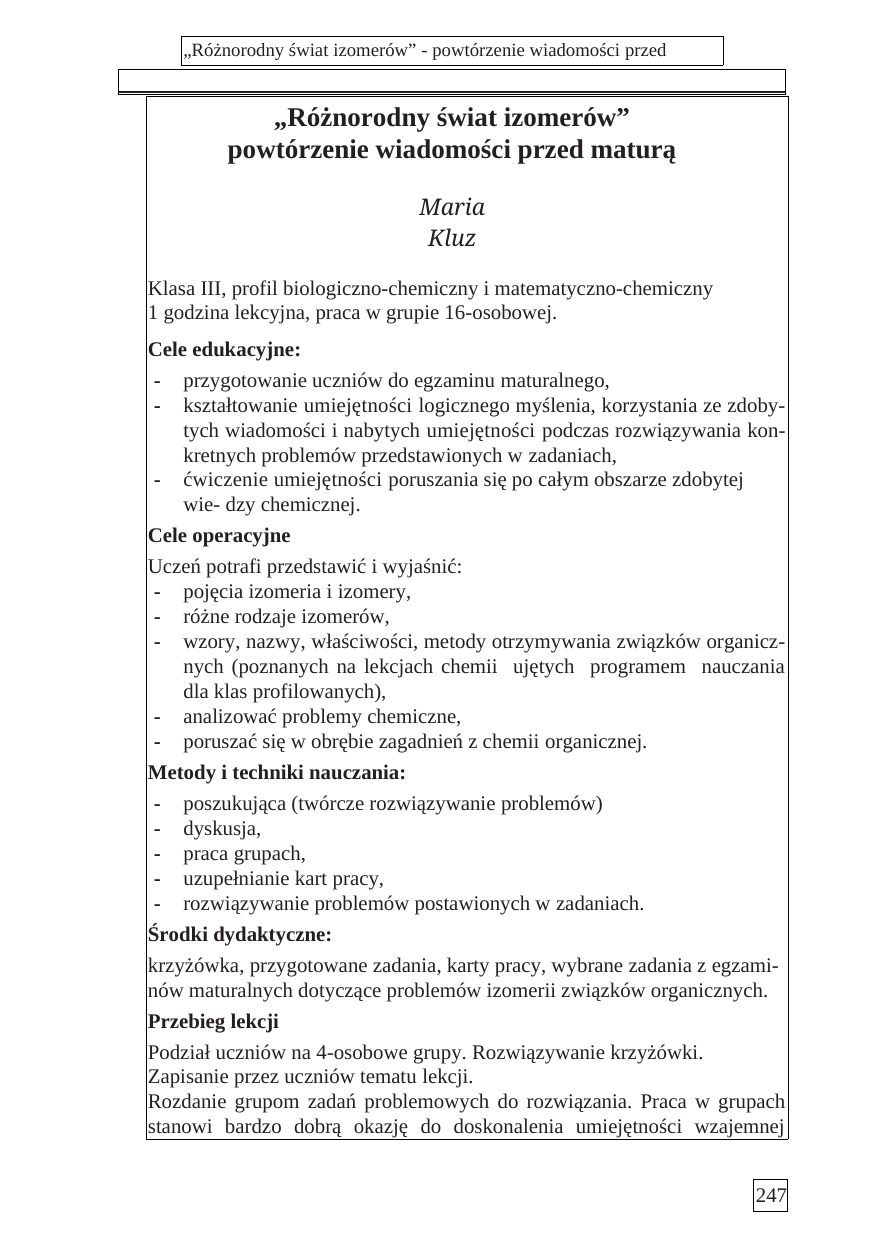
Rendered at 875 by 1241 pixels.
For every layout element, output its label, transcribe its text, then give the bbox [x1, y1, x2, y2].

list wzory, nazwy, właściwości, metody otrzymywania związków organicz- nych (poznanych na lekcjach chemii ujętych programem nauczania dla klas profilowanych), [153, 629, 786, 703]
list poszukująca (twórcze rozwiązywanie problemów) [153, 791, 788, 815]
list przygotowanie uczniów do egzaminu maturalnego, [153, 368, 788, 392]
text Uczeń potrafi przedstawić i wyjaśnić: [148, 554, 788, 578]
list rozwiązywanie problemów postawionych w zadaniach. [153, 891, 788, 915]
text Rozdanie grupom zadań problemowych do rozwiązania. Praca w grupach stanowi bardzo dobrą okazję do doskonalenia umiejętności wzajemnej komunikacji i wymiany poglądów. [148, 1089, 786, 1139]
list uzupełnianie kart pracy, [153, 866, 788, 890]
list kształtowanie umiejętności logicznego myślenia, korzystania ze zdoby- tych wiadomości i nabytych umiejętności podczas rozwiązywania kon- kretnych problemów przedstawionych w zadaniach, [153, 393, 786, 467]
list poruszać się w obrębie zagadnień z chemii organicznej. [153, 729, 788, 753]
text krzyżówka, przygotowane zadania, karty pracy, wybrane zadania z egzami- nów maturalnych dotyczące problemów izomerii związków organicznych. [148, 953, 788, 1002]
text Cele operacyjne [148, 523, 788, 547]
text Przebieg lekcji [148, 1008, 788, 1033]
text Cele edukacyjne: [148, 337, 788, 361]
text Metody i techniki nauczania: [148, 759, 788, 784]
list dyskusja, [153, 816, 788, 840]
text Podział uczniów na 4-osobowe grupy. Rozwiązywanie krzyżówki. Zapisanie przez uczniów tematu lekcji. [148, 1039, 788, 1088]
list ćwiczenie umiejętności poruszania się po całym obszarze zdobytej wie- dzy chemicznej. [153, 467, 786, 516]
text „Różnorodny świat izomerów” - powtórzenie wiadomości przed maturą [183, 39, 723, 65]
text Środki dydaktyczne: [148, 922, 788, 946]
text „Różnorodny świat izomerów” powtórzenie wiadomości przed maturą [226, 101, 677, 164]
text 247 [756, 1183, 787, 1207]
text Klasa III, profil biologiczno-chemiczny i matematyczno-chemiczny 1 godzina lekcyjna, praca w grupie 16-osobowej. [148, 276, 722, 324]
text Maria Kluz [396, 191, 508, 253]
list pojęcia izomeria i izomery, [153, 579, 788, 603]
list analizować problemy chemiczne, [153, 703, 788, 728]
list różne rodzaje izomerów, [153, 604, 788, 628]
list praca grupach, [153, 841, 788, 865]
